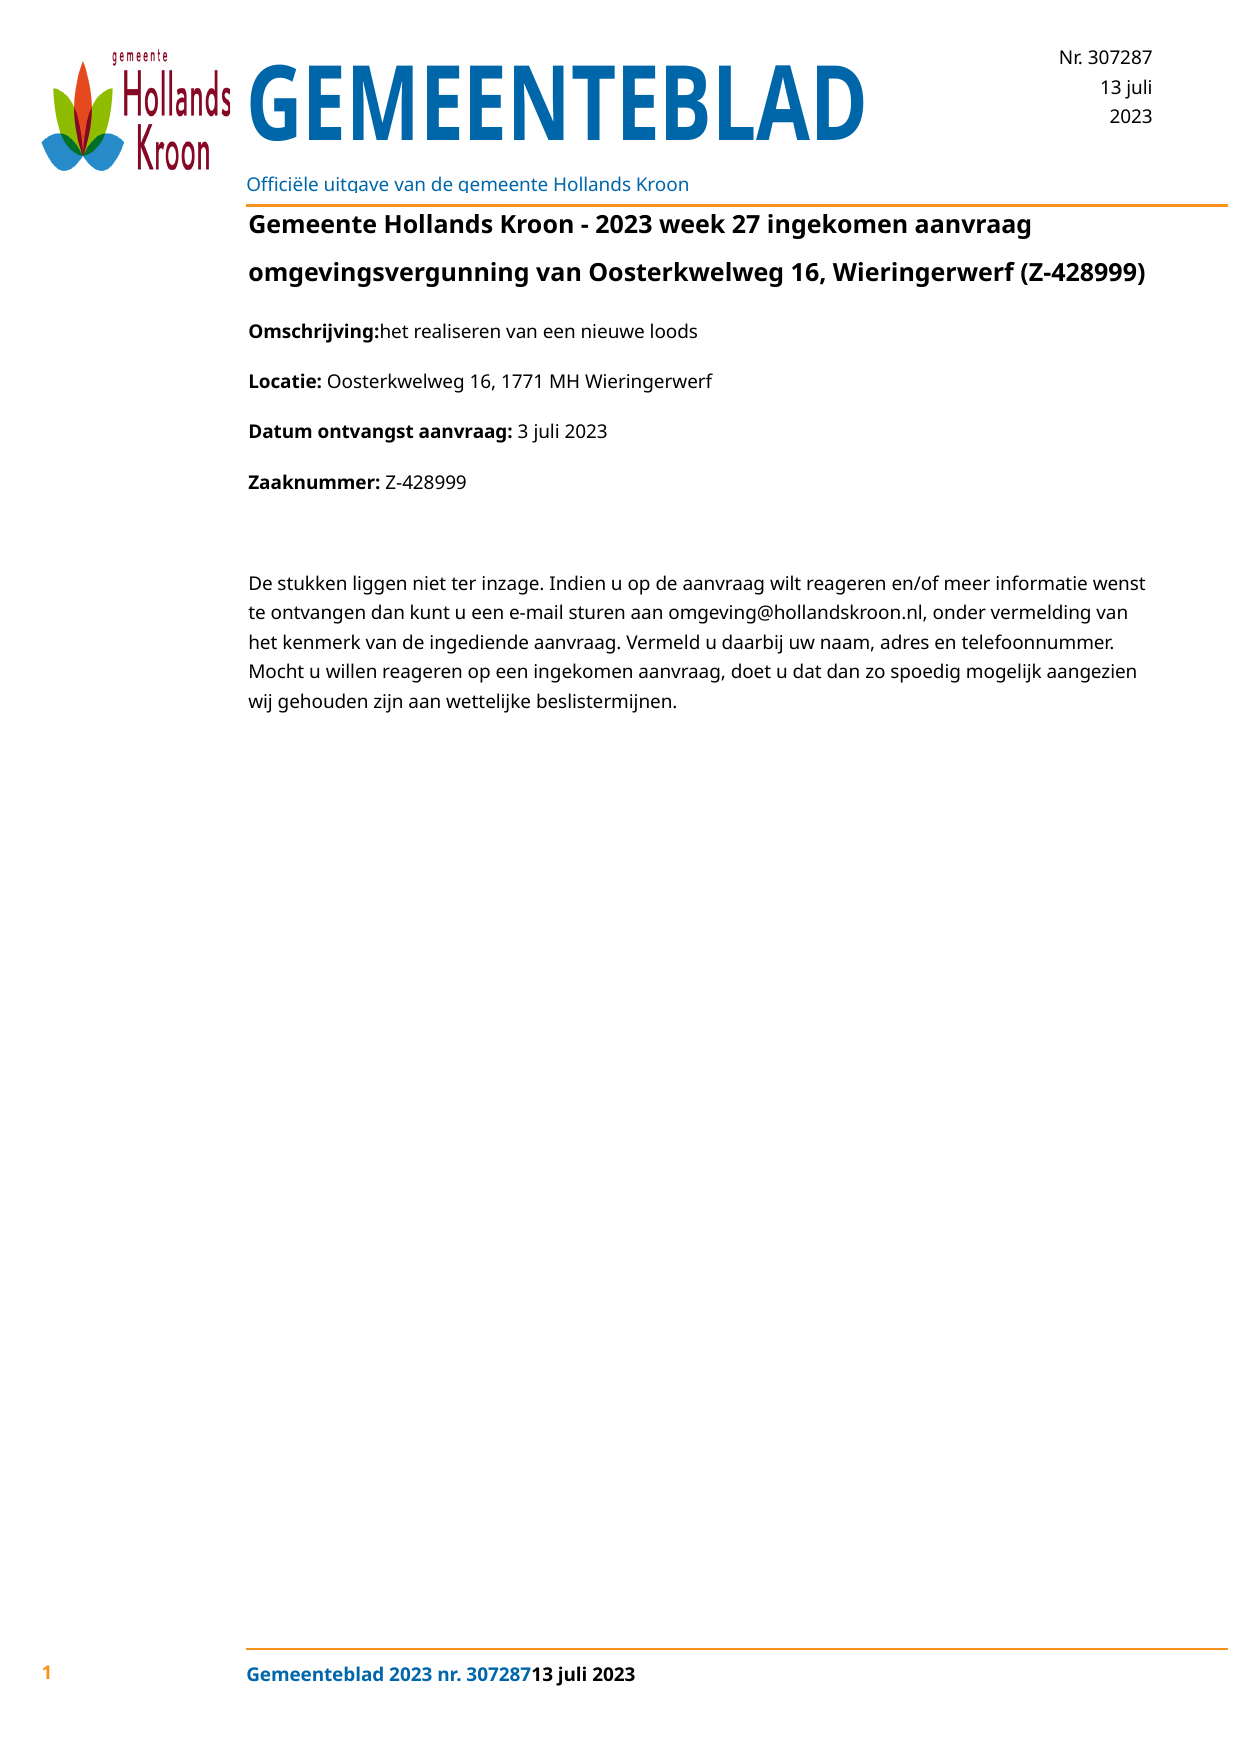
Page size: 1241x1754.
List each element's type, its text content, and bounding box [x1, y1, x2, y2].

text De stukken liggen niet ter inzage. Indien u op de aanvraag wilt reageren en/of meer informatie wenst te ontvangen dan kunt u een e-mail sturen aan omgeving@hollandskroon.nl, onder vermelding van het kenmerk van de ingediende aanvraag. Vermeld u daarbij uw naam, adres en telefoonnummer. Mocht u willen reageren op een ingekomen aanvraag, doet u dat dan zo spoedig mogelijk aangezien wij gehouden zijn aan wettelijke beslistermijnen. [248, 570, 1152, 714]
text Gemeente Hollands Kroon - 2023 week 27 ingekomen aanvraag omgevingsvergunning van Oosterkwelweg 16, Wieringerwerf (Z-428999) [248, 207, 1152, 288]
picture [41, 47, 231, 172]
text Datum ontvangst aanvraag: 3 juli 2023 [248, 419, 1152, 444]
text Omschrijving:het realiseren van een nieuwe loods [248, 318, 1152, 344]
text Locatie: Oosterkwelweg 16, 1771 MH Wieringerwerf [248, 368, 1152, 394]
text Zaaknummer: Z-428999 [248, 469, 1152, 495]
